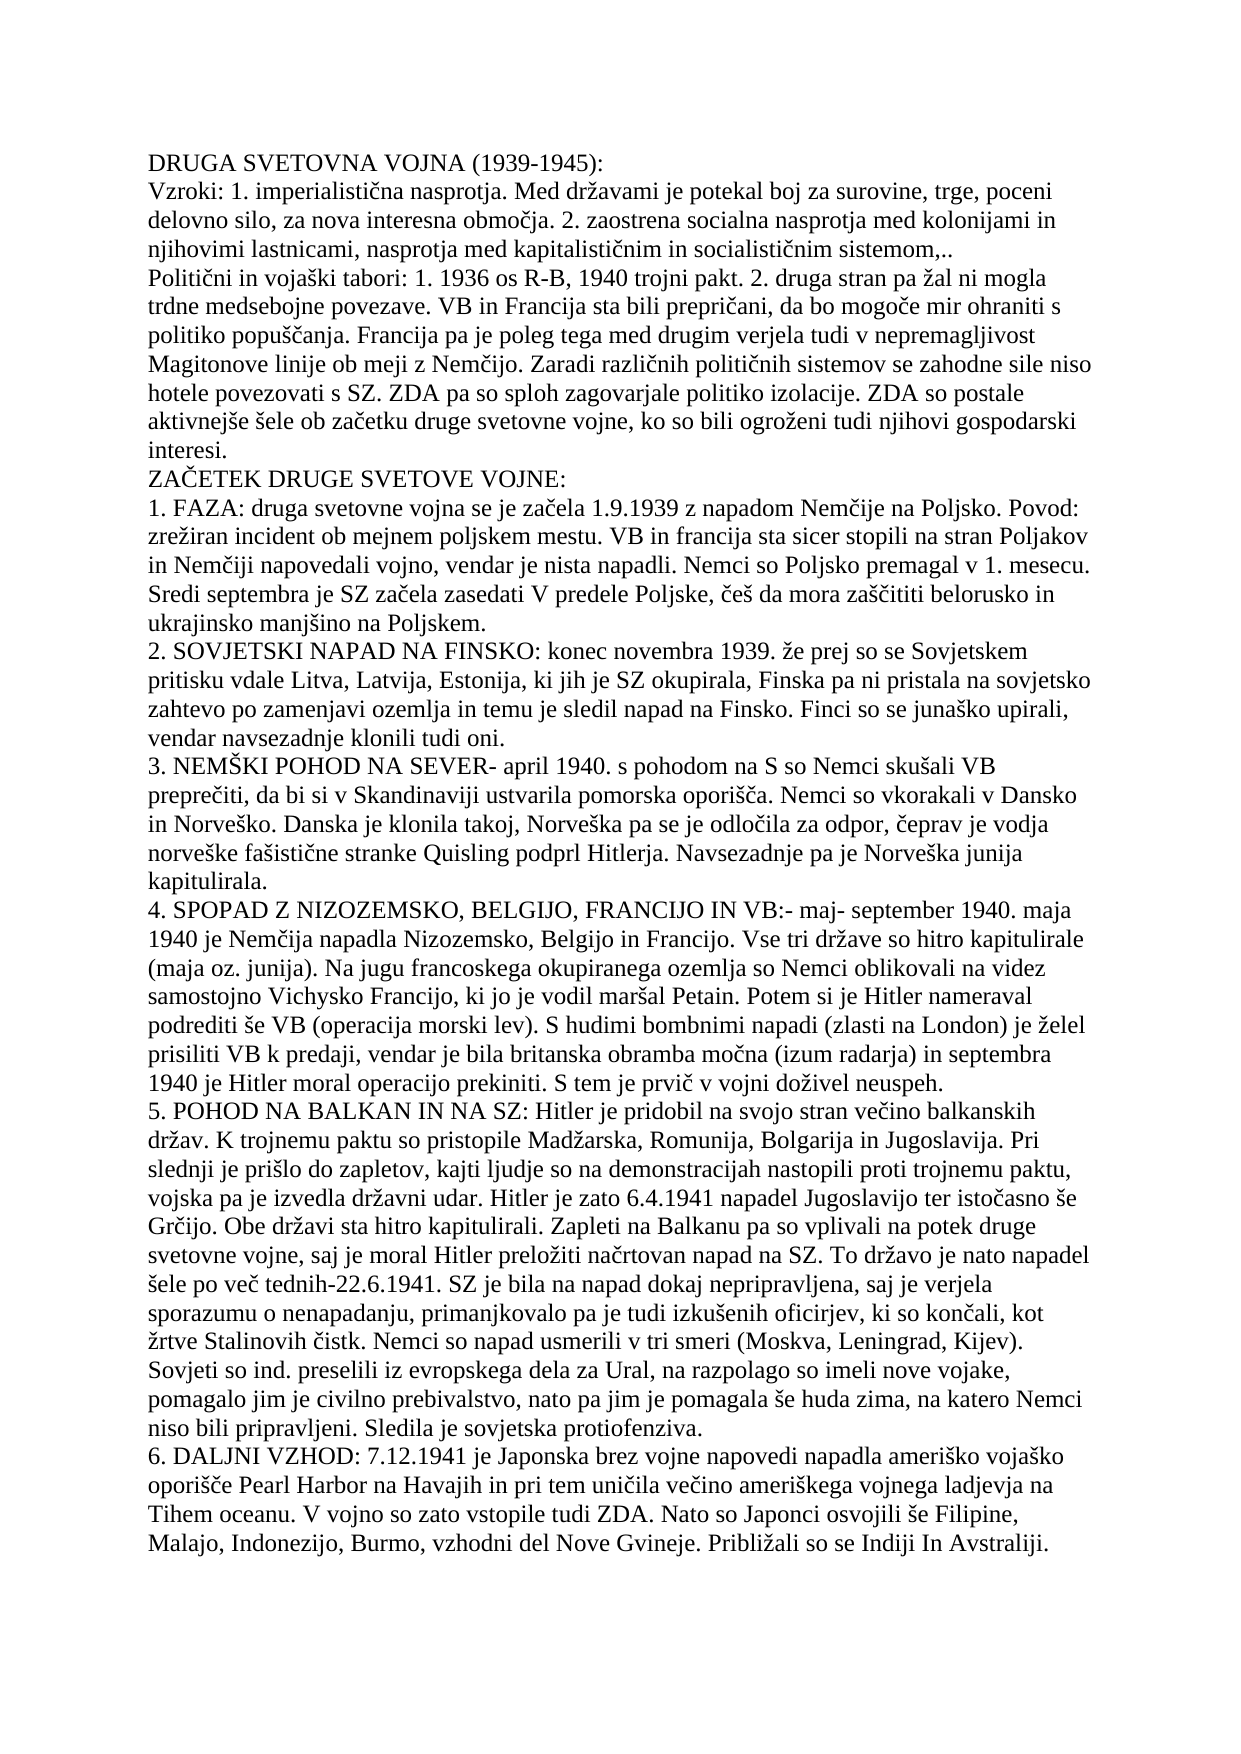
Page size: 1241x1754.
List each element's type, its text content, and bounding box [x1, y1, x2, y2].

text Vzroki: 1. imperialistična nasprotja. Med državami je potekal boj za surovine, trge, poceni delovno silo, za nova interesna območja. 2. zaostrena socialna nasprotja med kolonijami in njihovimi lastnicami, nasprotja med kapitalističnim in socialističnim sistemom,.. [148, 176, 1093, 263]
text 4. SPOPAD Z NIZOZEMSKO, BELGIJO, FRANCIJO IN VB:- maj- september 1940. maja 1940 je Nemčija napadla Nizozemsko, Belgijo in Francijo. Vse tri države so hitro kapitulirale (maja oz. junija). Na jugu francoskega okupiranega ozemlja so Nemci oblikovali na videz samostojno Vichysko Francijo, ki jo je vodil maršal Petain. Potem si je Hitler nameraval podrediti še VB (operacija morski lev). S hudimi bombnimi napadi (zlasti na London) je želel prisiliti VB k predaji, vendar je bila britanska obramba močna (izum radarja) in septembra 1940 je Hitler moral operacijo prekiniti. S tem je prvič v vojni doživel neuspeh. [148, 895, 1093, 1096]
text ZAČETEK DRUGE SVETOVE VOJNE: [148, 464, 1093, 493]
text 1. FAZA: druga svetovne vojna se je začela 1.9.1939 z napadom Nemčije na Poljsko. Povod: zrežiran incident ob mejnem poljskem mestu. VB in francija sta sicer stopili na stran Poljakov in Nemčiji napovedali vojno, vendar je nista napadli. Nemci so Poljsko premagal v 1. mesecu. Sredi septembra je SZ začela zasedati V predele Poljske, češ da mora zaščititi belorusko in ukrajinsko manjšino na Poljskem. [148, 493, 1093, 636]
text DRUGA SVETOVNA VOJNA (1939-1945): [148, 148, 1093, 176]
text Politični in vojaški tabori: 1. 1936 os R-B, 1940 trojni pakt. 2. druga stran pa žal ni mogla trdne medsebojne povezave. VB in Francija sta bili prepričani, da bo mogoče mir ohraniti s politiko popuščanja. Francija pa je poleg tega med drugim verjela tudi v nepremagljivost Magitonove linije ob meji z Nemčijo. Zaradi različnih političnih sistemov se zahodne sile niso hotele povezovati s SZ. ZDA pa so sploh zagovarjale politiko izolacije. ZDA so postale aktivnejše šele ob začetku druge svetovne vojne, ko so bili ogroženi tudi njihovi gospodarski interesi. [148, 263, 1093, 464]
text 3. NEMŠKI POHOD NA SEVER- april 1940. s pohodom na S so Nemci skušali VB preprečiti, da bi si v Skandinaviji ustvarila pomorska oporišča. Nemci so vkorakali v Dansko in Norveško. Danska je klonila takoj, Norveška pa se je odločila za odpor, čeprav je vodja norveške fašistične stranke Quisling podprl Hitlerja. Navsezadnje pa je Norveška junija kapitulirala. [148, 751, 1093, 895]
text 6. DALJNI VZHOD: 7.12.1941 je Japonska brez vojne napovedi napadla ameriško vojaško oporišče Pearl Harbor na Havajih in pri tem uničila večino ameriškega vojnega ladjevja na Tihem oceanu. V vojno so zato vstopile tudi ZDA. Nato so Japonci osvojili še Filipine, Malajo, Indonezijo, Burmo, vzhodni del Nove Gvineje. Približali so se Indiji In Avstraliji. [148, 1441, 1093, 1556]
text 5. POHOD NA BALKAN IN NA SZ: Hitler je pridobil na svojo stran večino balkanskih držav. K trojnemu paktu so pristopile Madžarska, Romunija, Bolgarija in Jugoslavija. Pri slednji je prišlo do zapletov, kajti ljudje so na demonstracijah nastopili proti trojnemu paktu, vojska pa je izvedla državni udar. Hitler je zato 6.4.1941 napadel Jugoslavijo ter istočasno še Grčijo. Obe državi sta hitro kapitulirali. Zapleti na Balkanu pa so vplivali na potek druge svetovne vojne, saj je moral Hitler preložiti načrtovan napad na SZ. To državo je nato napadel šele po več tednih-22.6.1941. SZ je bila na napad dokaj nepripravljena, saj je verjela sporazumu o nenapadanju, primanjkovalo pa je tudi izkušenih oficirjev, ki so končali, kot žrtve Stalinovih čistk. Nemci so napad usmerili v tri smeri (Moskva, Leningrad, Kijev). Sovjeti so ind. preselili iz evropskega dela za Ural, na razpolago so imeli nove vojake, pomagalo jim je civilno prebivalstvo, nato pa jim je pomagala še huda zima, na katero Nemci niso bili pripravljeni. Sledila je sovjetska protiofenziva. [148, 1096, 1093, 1441]
text 2. SOVJETSKI NAPAD NA FINSKO: konec novembra 1939. že prej so se Sovjetskem pritisku vdale Litva, Latvija, Estonija, ki jih je SZ okupirala, Finska pa ni pristala na sovjetsko zahtevo po zamenjavi ozemlja in temu je sledil napad na Finsko. Finci so se junaško upirali, vendar navsezadnje klonili tudi oni. [148, 636, 1093, 751]
